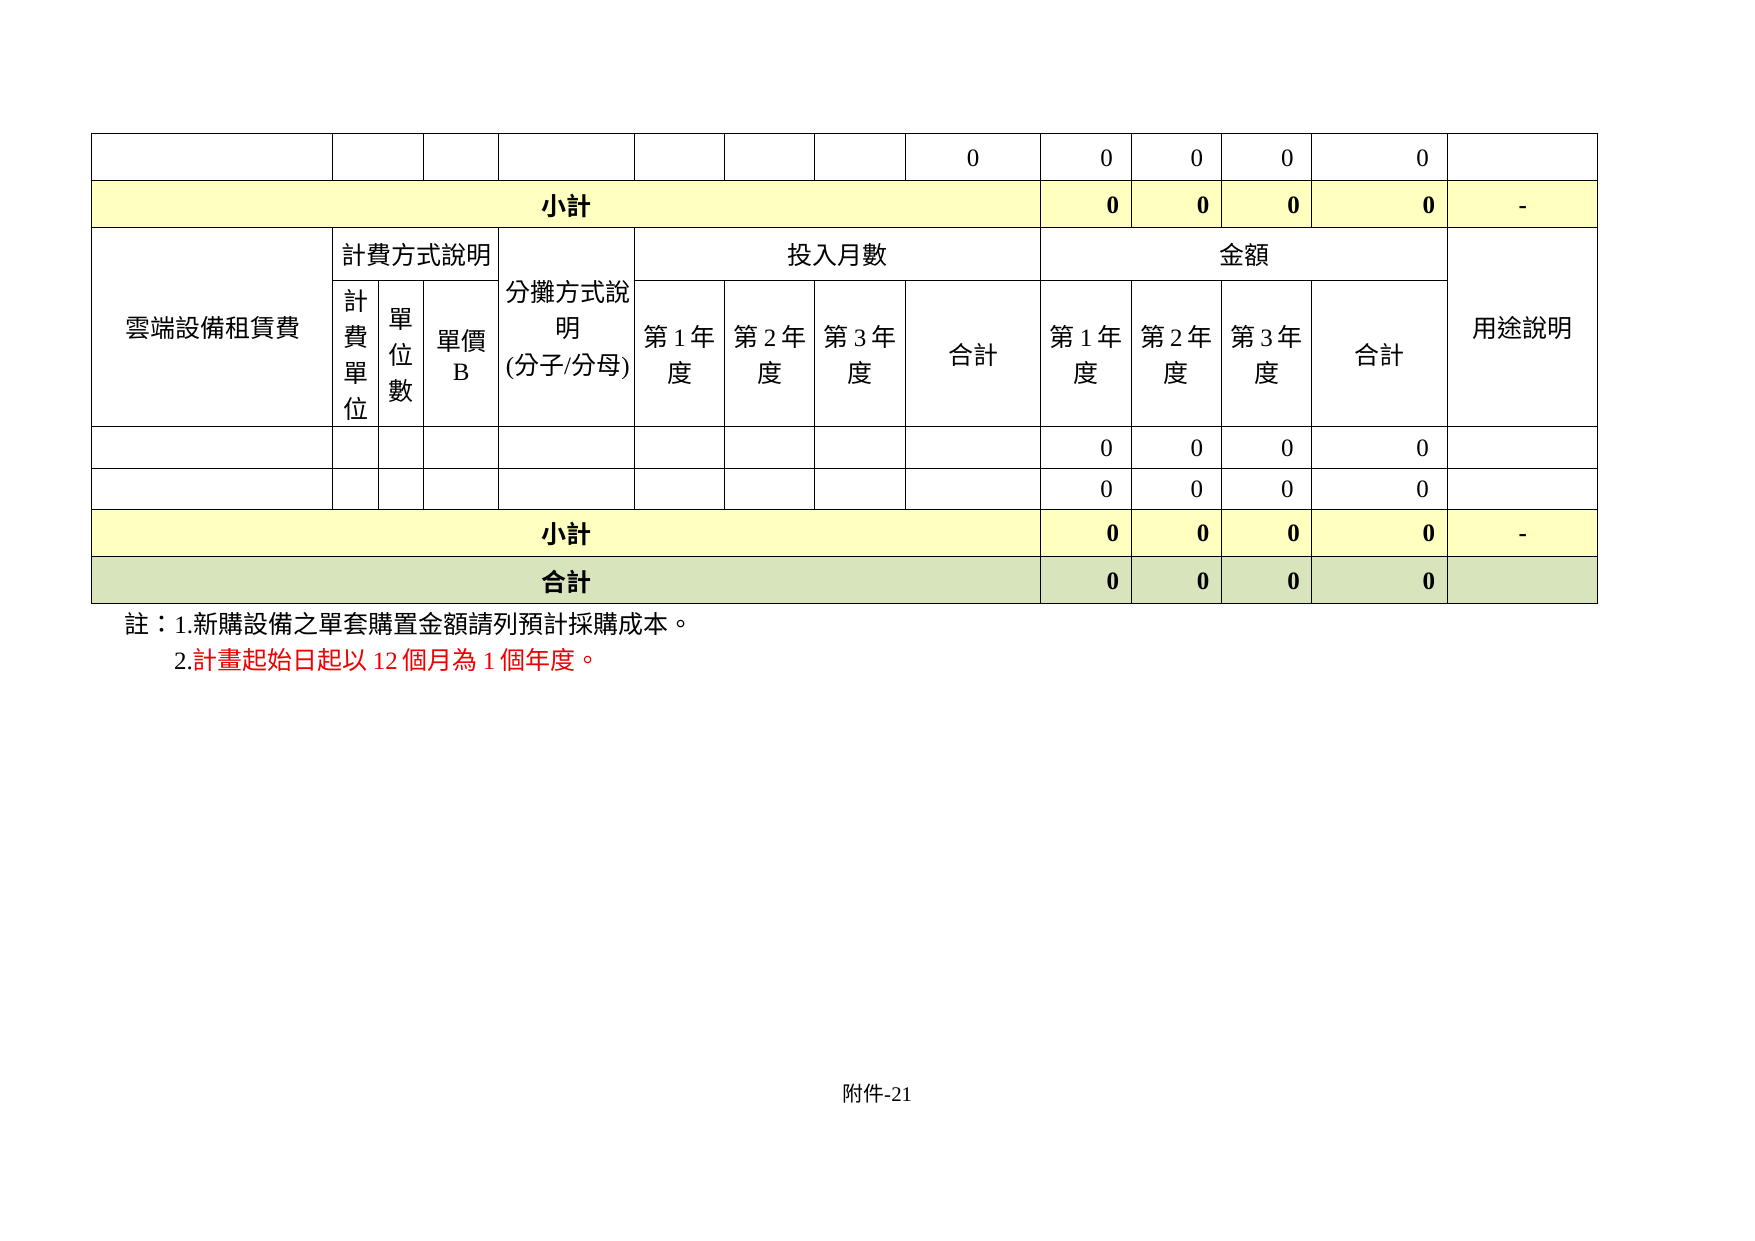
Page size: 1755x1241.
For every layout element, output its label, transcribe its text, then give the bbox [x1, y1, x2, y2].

table_cell [1448, 557, 1597, 603]
table_cell [1448, 427, 1597, 467]
table_cell 0 [1132, 557, 1221, 603]
table_cell 0 [1041, 469, 1131, 509]
table_cell [92, 469, 332, 509]
table_cell 0 [1222, 557, 1311, 603]
text 註：1.新購設備之單套購置金額請列預計採購成本。 [124, 604, 1630, 641]
table_cell 單位數 [379, 281, 423, 426]
table_cell [815, 427, 905, 467]
table_cell [499, 427, 634, 467]
table_cell 0 [1312, 557, 1447, 603]
table_cell 第1年度 [1041, 281, 1131, 426]
table_cell [906, 469, 1040, 509]
table_cell 合計 [1312, 281, 1447, 426]
table_cell [92, 427, 332, 467]
table_cell [906, 427, 1040, 467]
table_cell [1448, 469, 1597, 509]
table_cell [635, 427, 724, 467]
table_cell [1448, 134, 1597, 180]
table_cell 0 [1312, 510, 1447, 556]
table_cell [333, 427, 378, 467]
table_cell 第3年度 [815, 281, 905, 426]
table_cell 0 [1041, 427, 1131, 467]
table_cell 0 [1222, 134, 1311, 180]
table_cell 0 [1312, 427, 1447, 467]
table_cell 0 [1041, 510, 1131, 556]
table_cell [635, 469, 724, 509]
table_cell 用途說明 [1448, 228, 1597, 426]
table_cell [92, 134, 332, 180]
table_cell 雲端設備租賃費 [92, 228, 332, 426]
table_cell - [1448, 510, 1597, 556]
table_cell 單價B [424, 281, 498, 426]
table_cell 0 [1041, 181, 1131, 227]
text 2.計畫起始日起以12個月為1個年度。 [174, 641, 1630, 677]
table_cell [815, 134, 905, 180]
table_cell [424, 134, 498, 180]
table_cell 合計 [906, 281, 1040, 426]
table_cell [333, 469, 378, 509]
table_cell [725, 427, 814, 467]
table_cell 0 [1312, 469, 1447, 509]
table_cell [379, 469, 423, 509]
table_cell [499, 469, 634, 509]
table_cell 0 [1312, 181, 1447, 227]
table_cell 0 [1041, 557, 1131, 603]
table_cell 計費方式說明 [333, 228, 498, 280]
table_cell 第3年度 [1222, 281, 1311, 426]
table_cell 計費 單位 [333, 281, 378, 426]
table_cell [424, 469, 498, 509]
table_cell [499, 134, 634, 180]
table_cell 0 [1222, 427, 1311, 467]
table_cell [815, 469, 905, 509]
table_cell 0 [1132, 510, 1221, 556]
table_cell [333, 134, 423, 180]
table_cell 0 [1222, 510, 1311, 556]
table_cell 0 [1222, 181, 1311, 227]
table_cell 0 [1132, 427, 1221, 467]
table_cell 第1年度 [635, 281, 724, 426]
table_cell 0 [1312, 134, 1447, 180]
table_cell 小計 [92, 510, 1040, 556]
table_cell 小計 [92, 181, 1040, 227]
table_cell 金額 [1041, 228, 1447, 280]
table_cell - [1448, 181, 1597, 227]
table_cell 0 [1222, 469, 1311, 509]
table_cell 第2年度 [725, 281, 814, 426]
table_cell 0 [1041, 134, 1131, 180]
table_cell 0 [906, 134, 1040, 180]
table_cell 合計 [92, 557, 1040, 603]
table_cell 投入月數 [635, 228, 1040, 280]
table_cell [725, 469, 814, 509]
table_cell [379, 427, 423, 467]
table_cell [424, 427, 498, 467]
table_cell [725, 134, 814, 180]
table_cell 0 [1132, 181, 1221, 227]
table_cell 0 [1132, 134, 1221, 180]
table_cell 分攤方式說明 (分子/分母) [499, 228, 634, 426]
table_cell 0 [1132, 469, 1221, 509]
table_cell [635, 134, 724, 180]
table_cell 第2年度 [1132, 281, 1221, 426]
